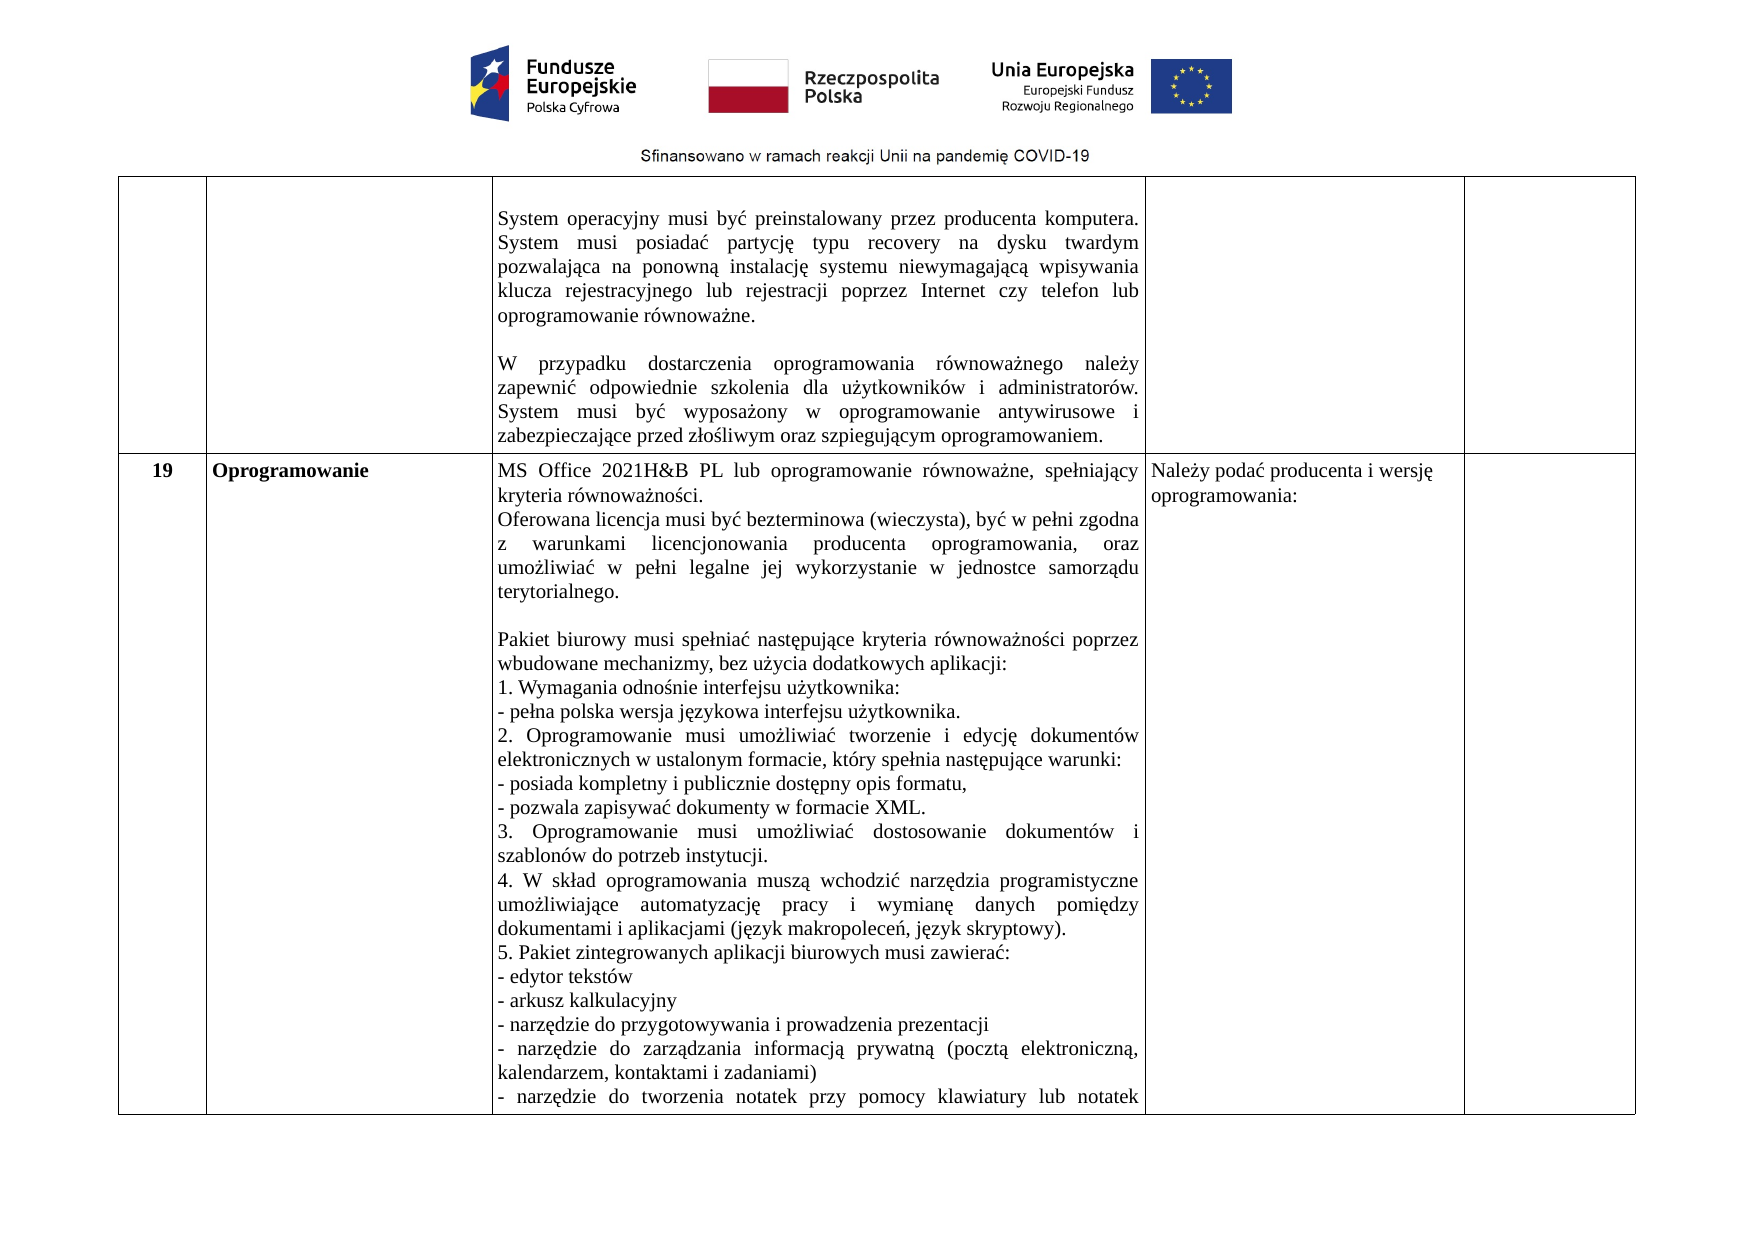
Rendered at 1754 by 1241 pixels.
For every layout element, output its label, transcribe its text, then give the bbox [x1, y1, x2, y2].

table_cell Oprogramowanie [207, 454, 492, 1114]
table_cell Należy podać producenta i wersję oprogramowania: [1146, 454, 1464, 1114]
table_cell [207, 177, 492, 453]
table_cell [1146, 177, 1464, 453]
table_cell [1465, 454, 1635, 1114]
table_cell [119, 177, 206, 453]
table_cell MS Office 2021H&B PL lub oprogramowanie równoważne, spełniający kryteria równoważności. Oferowana licencja musi być bezterminowa (wieczysta), być w pełni zgodna z warunkami licencjonowania producenta oprogramowania, oraz umożliwiać w pełni legalne jej wykorzystanie w jednostce samorządu terytorialnego. Pakiet biurowy musi spełniać następujące kryteria równoważności poprzez wbudowane mechanizmy, bez użycia dodatkowych aplikacji: 1. Wymagania odnośnie interfejsu użytkownika: - pełna polska wersja językowa interfejsu użytkownika. 2. Oprogramowanie musi umożliwiać tworzenie i edycję dokumentów elektronicznych w ustalonym formacie, który spełnia następujące warunki: - posiada kompletny i publicznie dostępny opis formatu, - pozwala zapisywać dokumenty w formacie XML. 3. Oprogramowanie musi umożliwiać dostosowanie dokumentów i szablonów do potrzeb instytucji. 4. W skład oprogramowania muszą wchodzić narzędzia programistyczne umożliwiające automatyzację pracy i wymianę danych pomiędzy dokumentami i aplikacjami (język makropoleceń, język skryptowy). 5. Pakiet zintegrowanych aplikacji biurowych musi zawierać: - edytor tekstów - arkusz kalkulacyjny - narzędzie do przygotowywania i prowadzenia prezentacji - narzędzie do zarządzania informacją prywatną (pocztą elektroniczną, kalendarzem, kontaktami i zadaniami) - narzędzie do tworzenia notatek przy pomocy klawiatury lub notatek [493, 454, 1145, 1114]
table_cell 19 [119, 454, 206, 1114]
table_cell System operacyjny musi być preinstalowany przez producenta komputera. System musi posiadać partycję typu recovery na dysku twardym pozwalająca na ponowną instalację systemu niewymagającą wpisywania klucza rejestracyjnego lub rejestracji poprzez Internet czy telefon lub oprogramowanie równoważne. W przypadku dostarczenia oprogramowania równoważnego należy zapewnić odpowiednie szkolenia dla użytkowników i administratorów. System musi być wyposażony w oprogramowanie antywirusowe i zabezpieczające przed złośliwym oraz szpiegującym oprogramowaniem. [493, 177, 1145, 453]
picture [453, 35, 1250, 174]
table_cell [1465, 177, 1635, 453]
